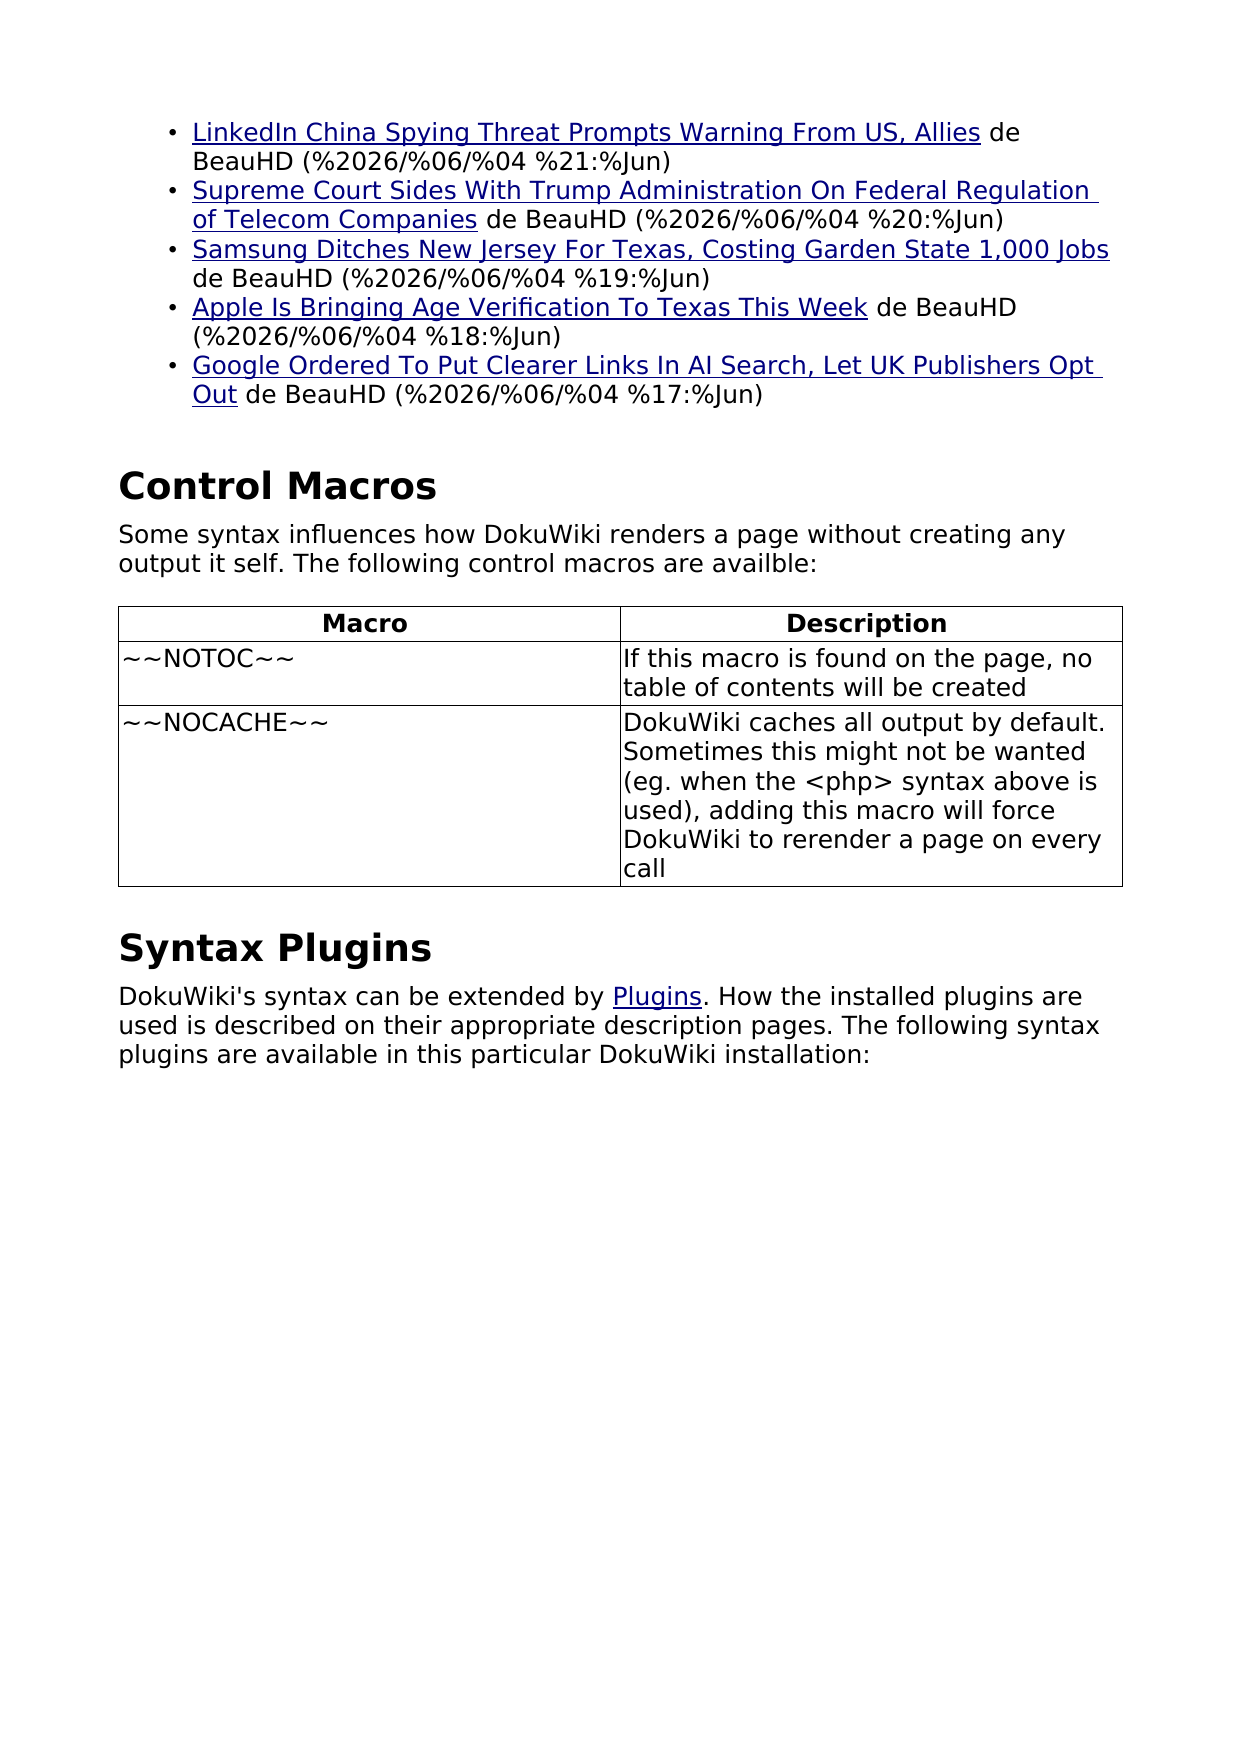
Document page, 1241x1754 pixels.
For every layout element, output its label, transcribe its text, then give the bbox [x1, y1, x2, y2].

subtitle Control Macros [118, 464, 1122, 508]
text Some syntax influences how DokuWiki renders a page without creating any output it self. The following control macros are availble: [118, 520, 1122, 579]
subtitle Syntax Plugins [118, 926, 1122, 970]
table_cell If this macro is found on the page, no table of contents will be created [621, 642, 1122, 705]
table_header Description [621, 607, 1122, 641]
list LinkedIn China Spying Threat Prompts Warning From US, Allies de BeauHD (%2026/%06/%04 %21:%Jun) [177, 118, 1122, 176]
list Apple Is Bringing Age Verification To Texas This Week de BeauHD (%2026/%06/%04 %18:%Jun) [177, 293, 1122, 351]
table_header Macro [119, 607, 620, 641]
list Supreme Court Sides With Trump Administration On Federal Regulation of Telecom Companies de BeauHD (%2026/%06/%04 %20:%Jun) [177, 176, 1122, 235]
list Samsung Ditches New Jersey For Texas, Costing Garden State 1,000 Jobs de BeauHD (%2026/%06/%04 %19:%Jun) [177, 235, 1122, 293]
table_cell ~~NOTOC~~ [119, 642, 620, 705]
text DokuWiki's syntax can be extended by Plugins. How the installed plugins are used is described on their appropriate description pages. The following syntax plugins are available in this particular DokuWiki installation: [118, 982, 1122, 1070]
table_cell ~~NOCACHE~~ [119, 706, 620, 886]
table_cell DokuWiki caches all output by default. Sometimes this might not be wanted (eg. when the <php> syntax above is used), adding this macro will force DokuWiki to rerender a page on every call [621, 706, 1122, 886]
list Google Ordered To Put Clearer Links In AI Search, Let UK Publishers Opt Out de BeauHD (%2026/%06/%04 %17:%Jun) [177, 351, 1122, 410]
